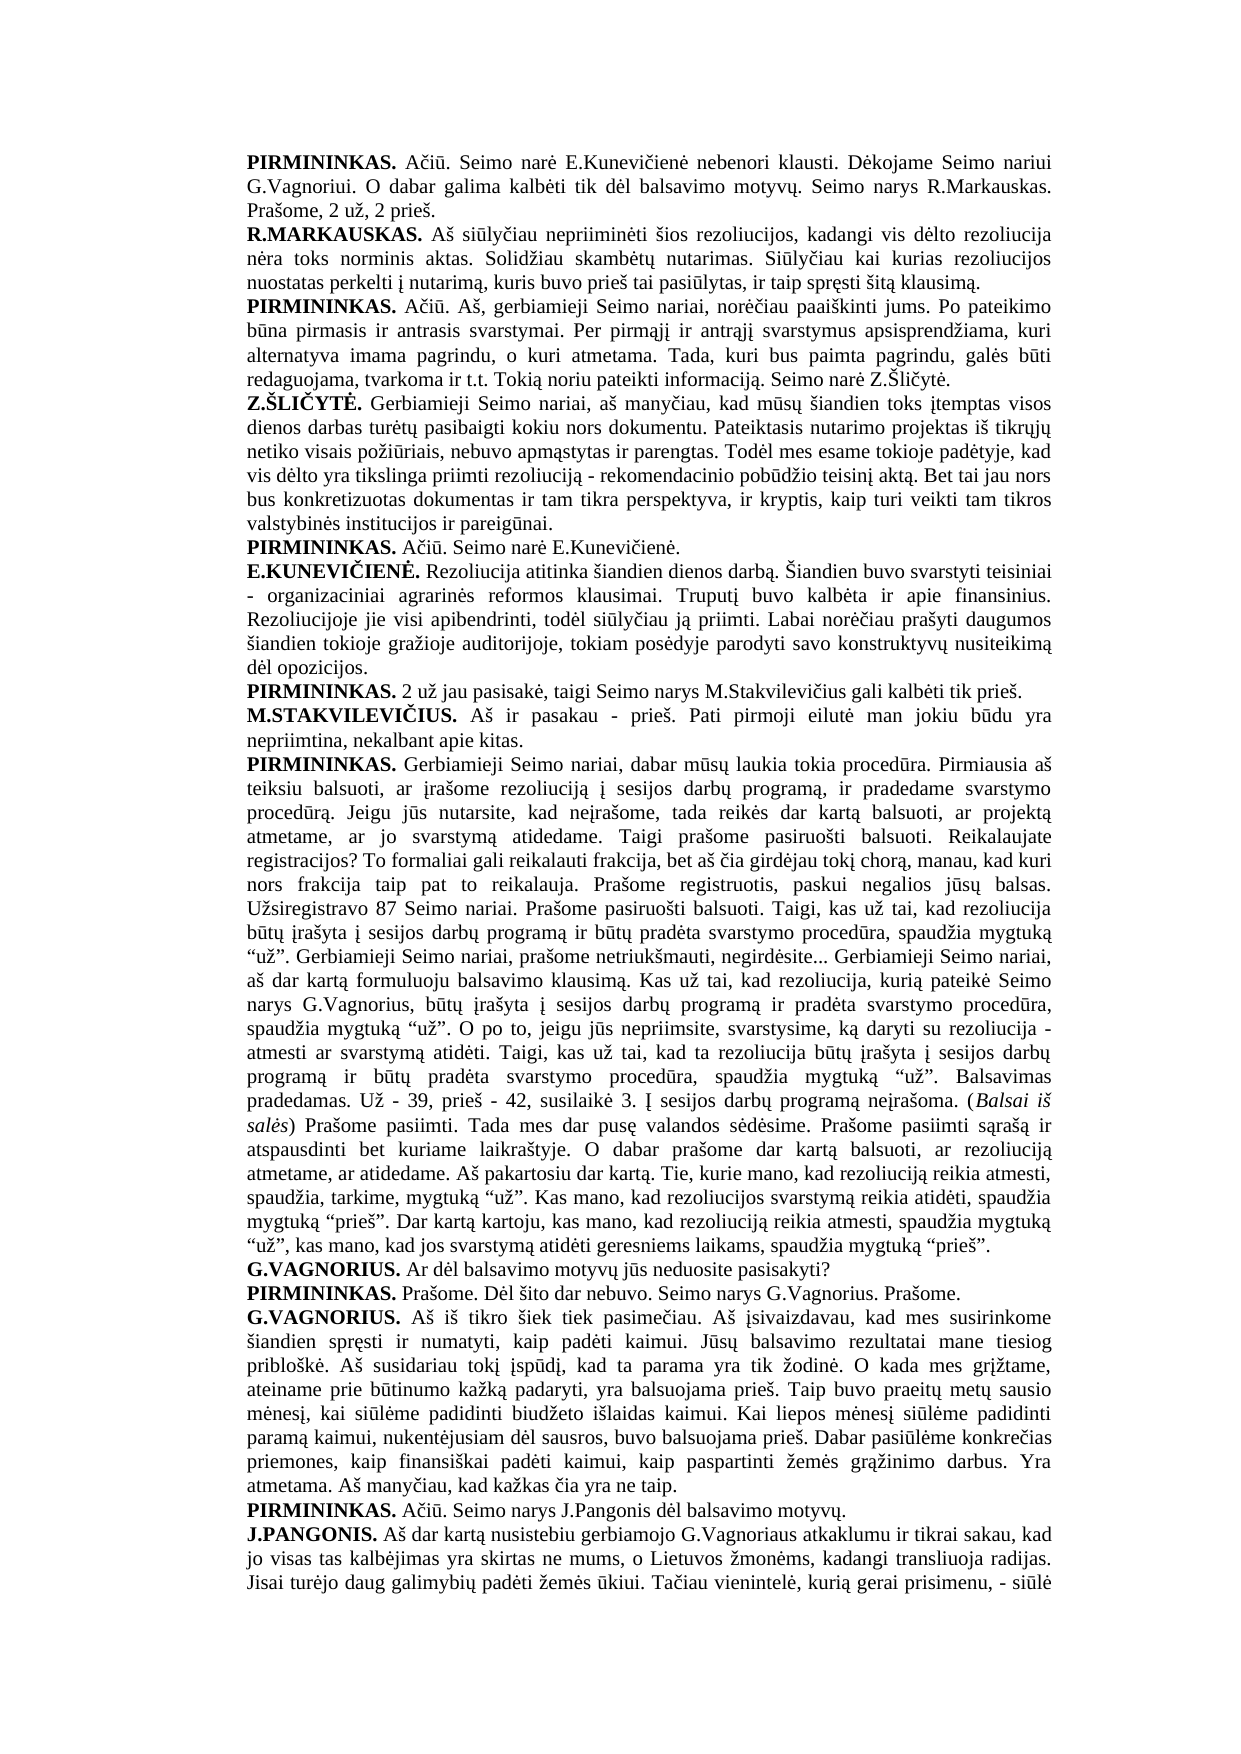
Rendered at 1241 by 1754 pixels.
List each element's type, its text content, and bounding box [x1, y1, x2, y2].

text J.PANGONIS. Aš dar kartą nusistebiu gerbiamojo G.Vagnoriaus atkaklumu ir tikrai sakau, kad jo visas tas kalbėjimas yra skirtas ne mums, o Lietuvos žmonėms, kadangi transliuoja radijas. Jisai turėjo daug galimybių padėti žemės ūkiui. Tačiau vienintelė, kurią gerai prisimenu, - siūlė [247, 1522, 1053, 1594]
text PIRMININKAS. Prašome. Dėl šito dar nebuvo. Seimo narys G.Vagnorius. Prašome. [247, 1281, 1053, 1305]
text Z.ŠLIČYTĖ. Gerbiamieji Seimo nariai, aš manyčiau, kad mūsų šiandien toks įtemptas visos dienos darbas turėtų pasibaigti kokiu nors dokumentu. Pateiktasis nutarimo projektas iš tikrųjų netiko visais požiūriais, nebuvo apmąstytas ir parengtas. Todėl mes esame tokioje padėtyje, kad vis dėlto yra tikslinga priimti rezoliuciją - rekomendacinio pobūdžio teisinį aktą. Bet tai jau nors bus konkretizuotas dokumentas ir tam tikra perspektyva, ir kryptis, kaip turi veikti tam tikros valstybinės institucijos ir pareigūnai. [247, 391, 1053, 535]
text PIRMININKAS. Ačiū. Seimo narė E.Kunevičienė. [247, 535, 1053, 559]
text PIRMININKAS. Ačiū. Aš, gerbiamieji Seimo nariai, norėčiau paaiškinti jums. Po pateikimo būna pirmasis ir antrasis svarstymai. Per pirmąjį ir antrąjį svarstymus apsisprendžiama, kuri alternatyva imama pagrindu, o kuri atmetama. Tada, kuri bus paimta pagrindu, galės būti redaguojama, tvarkoma ir t.t. Tokią noriu pateikti informaciją. Seimo narė Z.Šličytė. [247, 294, 1053, 391]
text PIRMININKAS. 2 už jau pasisakė, taigi Seimo narys M.Stakvilevičius gali kalbėti tik prieš. [247, 679, 1053, 703]
text E.KUNEVIČIENĖ. Rezoliucija atitinka šiandien dienos darbą. Šiandien buvo svarstyti teisiniai - organizaciniai agrarinės reformos klausimai. Truputį buvo kalbėta ir apie finansinius. Rezoliucijoje jie visi apibendrinti, todėl siūlyčiau ją priimti. Labai norėčiau prašyti daugumos šiandien tokioje gražioje auditorijoje, tokiam posėdyje parodyti savo konstruktyvų nusiteikimą dėl opozicijos. [247, 559, 1053, 679]
text PIRMININKAS. Ačiū. Seimo narys J.Pangonis dėl balsavimo motyvų. [247, 1497, 1053, 1522]
text M.STAKVILEVIČIUS. Aš ir pasakau - prieš. Pati pirmoji eilutė man jokiu būdu yra nepriimtina, nekalbant apie kitas. [247, 703, 1053, 752]
text PIRMININKAS. Ačiū. Seimo narė E.Kunevičienė nebenori klausti. Dėkojame Seimo nariui G.Vagnoriui. O dabar galima kalbėti tik dėl balsavimo motyvų. Seimo narys R.Markauskas. Prašome, 2 už, 2 prieš. [247, 150, 1053, 222]
text G.VAGNORIUS. Aš iš tikro šiek tiek pasimečiau. Aš įsivaizdavau, kad mes susirinkome šiandien spręsti ir numatyti, kaip padėti kaimui. Jūsų balsavimo rezultatai mane tiesiog pribloškė. Aš susidariau tokį įspūdį, kad ta parama yra tik žodinė. O kada mes grįžtame, ateiname prie būtinumo kažką padaryti, yra balsuojama prieš. Taip buvo praeitų metų sausio mėnesį, kai siūlėme padidinti biudžeto išlaidas kaimui. Kai liepos mėnesį siūlėme padidinti paramą kaimui, nukentėjusiam dėl sausros, buvo balsuojama prieš. Dabar pasiūlėme konkrečias priemones, kaip finansiškai padėti kaimui, kaip paspartinti žemės grąžinimo darbus. Yra atmetama. Aš manyčiau, kad kažkas čia yra ne taip. [247, 1305, 1053, 1497]
text PIRMININKAS. Gerbiamieji Seimo nariai, dabar mūsų laukia tokia procedūra. Pirmiausia aš teiksiu balsuoti, ar įrašome rezoliuciją į sesijos darbų programą, ir pradedame svarstymo procedūrą. Jeigu jūs nutarsite, kad neįrašome, tada reikės dar kartą balsuoti, ar projektą atmetame, ar jo svarstymą atidedame. Taigi prašome pasiruošti balsuoti. Reikalaujate registracijos? To formaliai gali reikalauti frakcija, bet aš čia girdėjau tokį chorą, manau, kad kuri nors frakcija taip pat to reikalauja. Prašome registruotis, paskui negalios jūsų balsas. Užsiregistravo 87 Seimo nariai. Prašome pasiruošti balsuoti. Taigi, kas už tai, kad rezoliucija būtų įrašyta į sesijos darbų programą ir būtų pradėta svarstymo procedūra, spaudžia mygtuką “už”. Gerbiamieji Seimo nariai, prašome netriukšmauti, negirdėsite... Gerbiamieji Seimo nariai, aš dar kartą formuluoju balsavimo klausimą. Kas už tai, kad rezoliucija, kurią pateikė Seimo narys G.Vagnorius, būtų įrašyta į sesijos darbų programą ir pradėta svarstymo procedūra, spaudžia mygtuką “už”. O po to, jeigu jūs nepriimsite, svarstysime, ką daryti su rezoliucija - atmesti ar svarstymą atidėti. Taigi, kas už tai, kad ta rezoliucija būtų įrašyta į sesijos darbų programą ir būtų pradėta svarstymo procedūra, spaudžia mygtuką “už”. Balsavimas pradedamas. Už - 39, prieš - 42, susilaikė 3. Į sesijos darbų programą neįrašoma. (Balsai iš salės) Prašome pasiimti. Tada mes dar pusę valandos sėdėsime. Prašome pasiimti sąrašą ir atspausdinti bet kuriame laikraštyje. O dabar prašome dar kartą balsuoti, ar rezoliuciją atmetame, ar atidedame. Aš pakartosiu dar kartą. Tie, kurie mano, kad rezoliuciją reikia atmesti, spaudžia, tarkime, mygtuką “už”. Kas mano, kad rezoliucijos svarstymą reikia atidėti, spaudžia mygtuką “prieš”. Dar kartą kartoju, kas mano, kad rezoliuciją reikia atmesti, spaudžia mygtuką “už”, kas mano, kad jos svarstymą atidėti geresniems laikams, spaudžia mygtuką “prieš”. [247, 752, 1053, 1257]
text R.MARKAUSKAS. Aš siūlyčiau nepriiminėti šios rezoliucijos, kadangi vis dėlto rezoliucija nėra toks norminis aktas. Solidžiau skambėtų nutarimas. Siūlyčiau kai kurias rezoliucijos nuostatas perkelti į nutarimą, kuris buvo prieš tai pasiūlytas, ir taip spręsti šitą klausimą. [247, 222, 1053, 294]
text G.VAGNORIUS. Ar dėl balsavimo motyvų jūs neduosite pasisakyti? [247, 1257, 1053, 1281]
